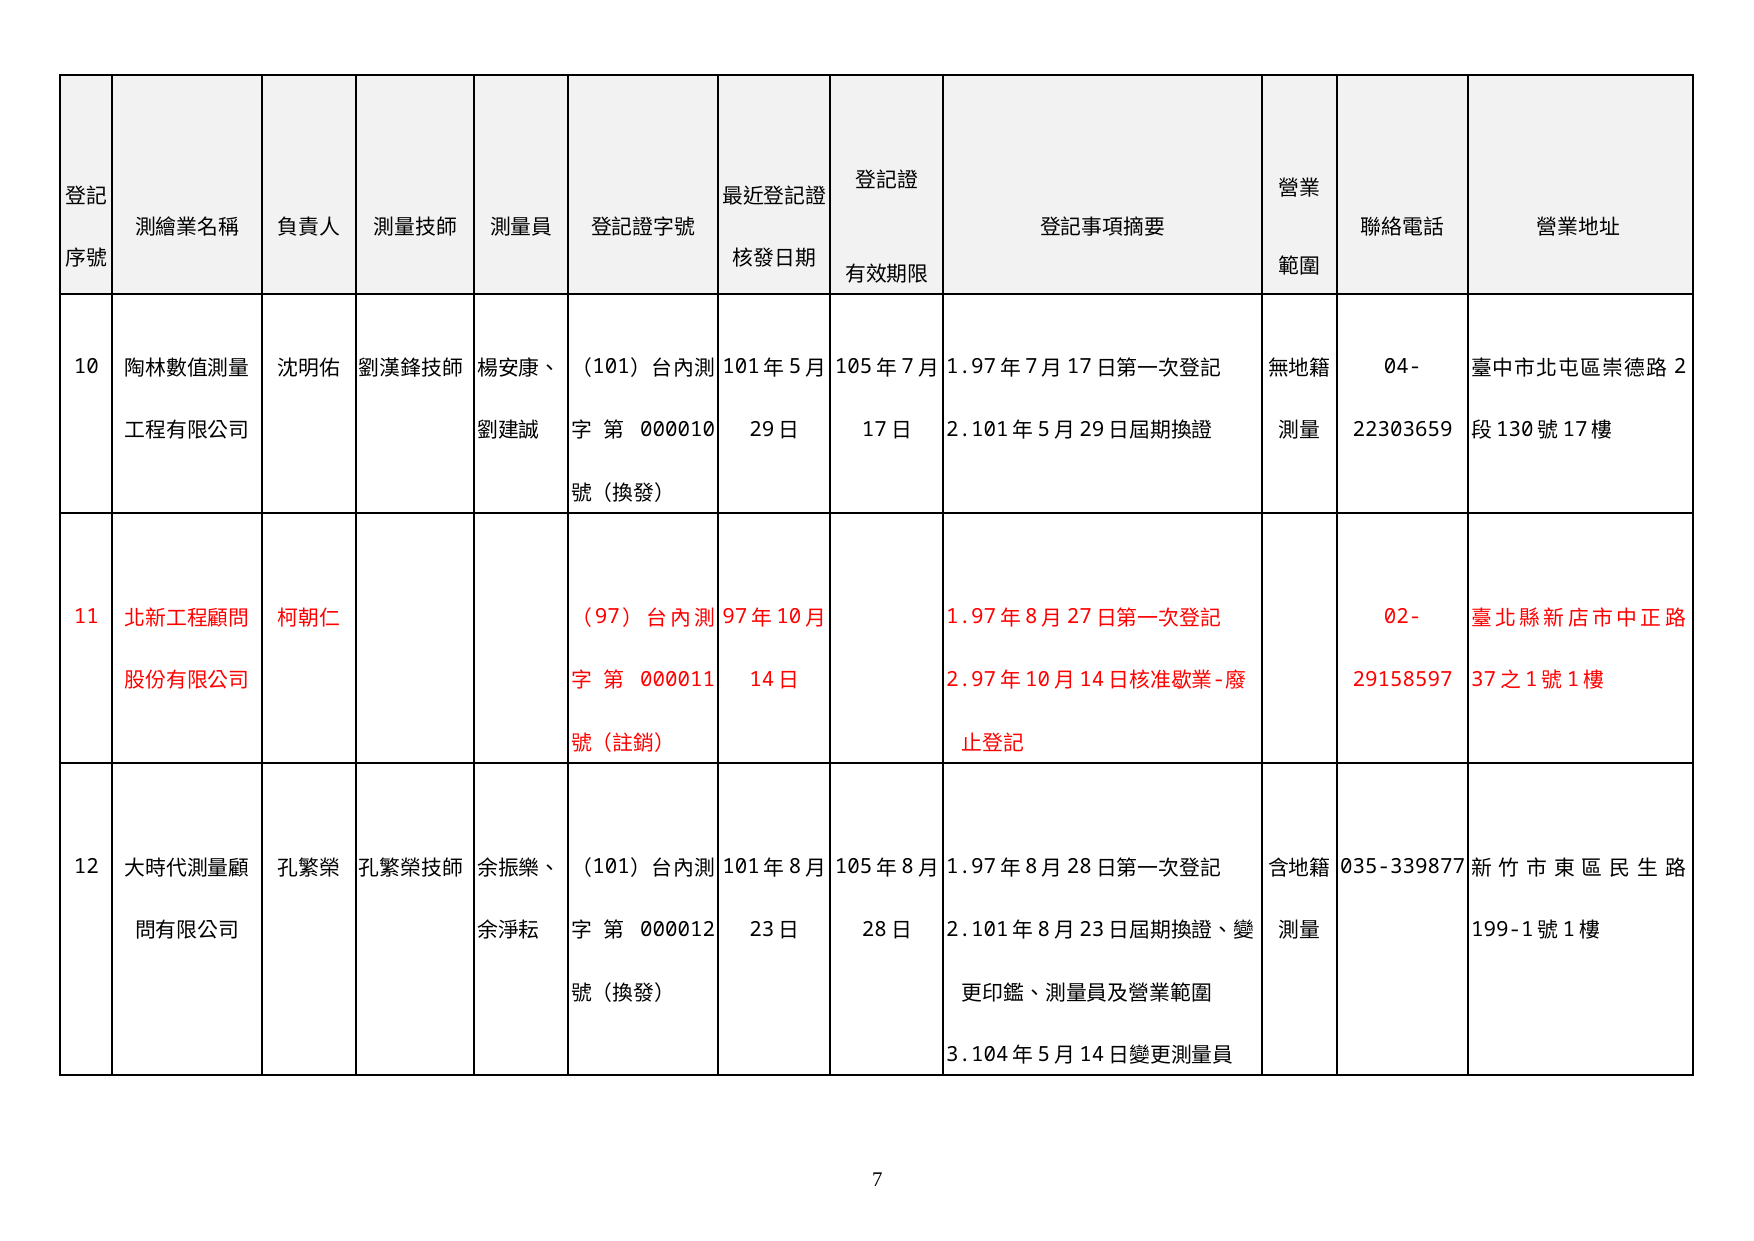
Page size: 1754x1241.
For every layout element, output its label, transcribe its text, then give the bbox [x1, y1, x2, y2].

table_cell [357, 514, 473, 762]
table_header 登記證 有效期限 [831, 76, 942, 293]
table_cell （101）台內測字第000010號（換發） [569, 295, 717, 512]
table_cell 余振樂、余淨耘 [475, 764, 567, 1074]
table_cell 11 [61, 514, 111, 762]
table_cell 105年8月28日 [831, 764, 942, 1074]
table_cell [475, 514, 567, 762]
table_cell 04-22303659 [1338, 295, 1467, 512]
table_cell [831, 514, 942, 762]
table_cell 北新工程顧問股份有限公司 [113, 514, 261, 762]
table_cell 新竹市東區民生路199-1號1樓 [1469, 764, 1692, 1074]
table_cell 臺中市北屯區崇德路2段130號17樓 [1469, 295, 1692, 512]
table_header 負責人 [263, 76, 355, 293]
table_header 測量技師 [357, 76, 473, 293]
table_header 最近登記證核發日期 [719, 76, 829, 293]
table_header 登記序號 [61, 76, 111, 293]
table_cell 1.97年8月27日第一次登記 2.97年10月14日核准歇業-廢止登記 [944, 514, 1261, 762]
table_cell 02-29158597 [1338, 514, 1467, 762]
table_cell 12 [61, 764, 111, 1074]
table_cell 沈明佑 [263, 295, 355, 512]
table_header 營業 範圍 [1263, 76, 1336, 293]
table_cell [1263, 514, 1336, 762]
table_cell 楊安康、劉建誠 [475, 295, 567, 512]
table_header 聯絡電話 [1338, 76, 1467, 293]
table_cell 1.97年7月17日第一次登記 2.101年5月29日屆期換證 [944, 295, 1261, 512]
table_cell 無地籍測量 [1263, 295, 1336, 512]
table_header 測量員 [475, 76, 567, 293]
table_header 登記證字號 [569, 76, 717, 293]
table_cell 劉漢鋒技師 [357, 295, 473, 512]
table_header 營業地址 [1469, 76, 1692, 293]
table_cell 10 [61, 295, 111, 512]
table_header 測繪業名稱 [113, 76, 261, 293]
table_cell （97）台內測字第000011號（註銷） [569, 514, 717, 762]
table_header 登記事項摘要 [944, 76, 1261, 293]
table_cell （101）台內測字第000012號（換發） [569, 764, 717, 1074]
table_cell 臺北縣新店市中正路37之1號1樓 [1469, 514, 1692, 762]
table_cell 含地籍測量 [1263, 764, 1336, 1074]
table_cell 陶林數值測量工程有限公司 [113, 295, 261, 512]
table_cell 1.97年8月28日第一次登記 2.101年8月23日屆期換證、變更印鑑、測量員及營業範圍 3.104年5月14日變更測量員 [944, 764, 1261, 1074]
table_cell 大時代測量顧問有限公司 [113, 764, 261, 1074]
table_cell 孔繁榮 [263, 764, 355, 1074]
table_cell 101年8月23日 [719, 764, 829, 1074]
table_cell 035-339877 [1338, 764, 1467, 1074]
table_cell 97年10月14日 [719, 514, 829, 762]
table_cell 101年5月29日 [719, 295, 829, 512]
table_cell 105年7月17日 [831, 295, 942, 512]
table_cell 柯朝仁 [263, 514, 355, 762]
table_cell 孔繁榮技師 [357, 764, 473, 1074]
